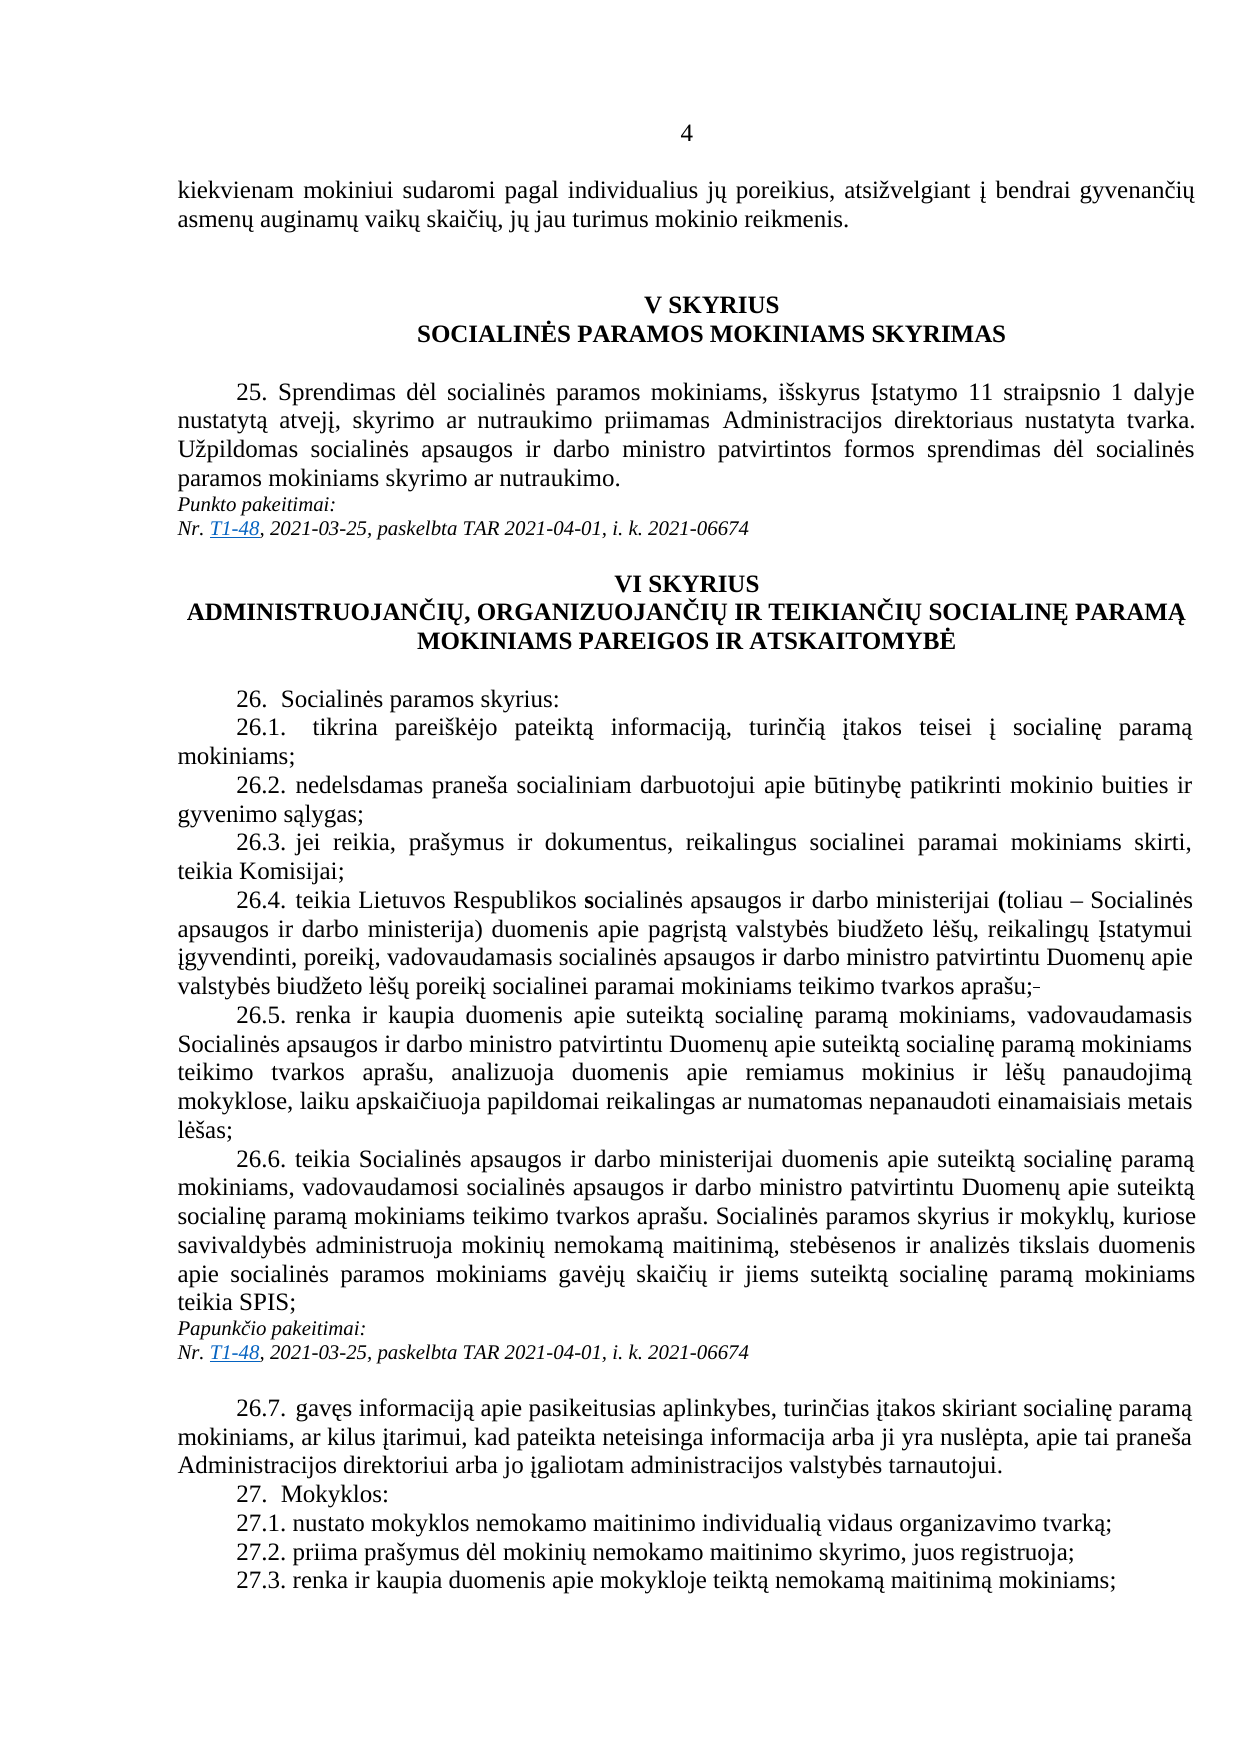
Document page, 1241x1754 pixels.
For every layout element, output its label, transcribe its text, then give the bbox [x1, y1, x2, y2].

text 26.3. jei reikia, prašymus ir dokumentus, reikalingus socialinei paramai mokiniams skirti, teikia Komisijai; [177, 827, 1193, 885]
text ADMINISTRUOJANČIŲ, ORGANIZUOJANČIŲ IR TEIKIANČIŲ SOCIALINĘ PARAMĄ MOKINIAMS PAREIGOS IR ATSKAITOMYBĖ [177, 597, 1196, 655]
text 27. Mokyklos: [236, 1479, 1193, 1508]
text 25. Sprendimas dėl socialinės paramos mokiniams, išskyrus Įstatymo 11 straipsnio 1 dalyje nustatytą atvejį, skyrimo ar nutraukimo priimamas Administracijos direktoriaus nustatyta tvarka. Užpildomas socialinės apsaugos ir darbo ministro patvirtintos formos sprendimas dėl socialinės paramos mokiniams skyrimo ar nutraukimo. [177, 377, 1196, 492]
text 26.7. gavęs informaciją apie pasikeitusias aplinkybes, turinčias įtakos skiriant socialinę paramą mokiniams, ar kilus įtarimui, kad pateikta neteisinga informacija arba ji yra nuslėpta, apie tai praneša Administracijos direktoriui arba jo įgaliotam administracijos valstybės tarnautojui. [177, 1393, 1193, 1479]
text 26.5. renka ir kaupia duomenis apie suteiktą socialinę paramą mokiniams, vadovaudamasis Socialinės apsaugos ir darbo ministro patvirtintu Duomenų apie suteiktą socialinę paramą mokiniams teikimo tvarkos aprašu, analizuoja duomenis apie remiamus mokinius ir lėšų panaudojimą mokyklose, laiku apskaičiuoja papildomai reikalingas ar numatomas nepanaudoti einamaisiais metais lėšas; [177, 1000, 1193, 1144]
text 26.4. teikia Lietuvos Respublikos socialinės apsaugos ir darbo ministerijai (toliau – Socialinės apsaugos ir darbo ministerija) duomenis apie pagrįstą valstybės biudžeto lėšų, reikalingų Įstatymui įgyvendinti, poreikį, vadovaudamasis socialinės apsaugos ir darbo ministro patvirtintu Duomenų apie valstybės biudžeto lėšų poreikį socialinei paramai mokiniams teikimo tvarkos aprašu; [177, 885, 1193, 1000]
text VI SKYRIUS [177, 569, 1196, 597]
text 27.1. nustato mokyklos nemokamo maitinimo individualią vidaus organizavimo tvarką; [177, 1508, 1196, 1537]
text 26.6. teikia Socialinės apsaugos ir darbo ministerijai duomenis apie suteiktą socialinę paramą mokiniams, vadovaudamosi socialinės apsaugos ir darbo ministro patvirtintu Duomenų apie suteiktą socialinę paramą mokiniams teikimo tvarkos aprašu. Socialinės paramos skyrius ir mokyklų, kuriose savivaldybės administruoja mokinių nemokamą maitinimą, stebėsenos ir analizės tikslais duomenis apie socialinės paramos mokiniams gavėjų skaičių ir jiems suteiktą socialinę paramą mokiniams teikia SPIS; [177, 1144, 1196, 1316]
text Nr. T1-48, 2021-03-25, paskelbta TAR 2021-04-01, i. k. 2021-06674 [177, 1340, 1196, 1364]
text Nr. T1-48, 2021-03-25, paskelbta TAR 2021-04-01, i. k. 2021-06674 [177, 516, 1196, 540]
text 27.3. renka ir kaupia duomenis apie mokykloje teiktą nemokamą maitinimą mokiniams; [177, 1566, 1196, 1594]
text 27.2. priima prašymus dėl mokinių nemokamo maitinimo skyrimo, juos registruoja; [177, 1537, 1196, 1566]
text Punkto pakeitimai: [177, 492, 1196, 516]
text 26. Socialinės paramos skyrius: [177, 684, 1193, 712]
text 26.1. tikrina pareiškėjo pateiktą informaciją, turinčią įtakos teisei į socialinę paramą mokiniams; [177, 712, 1193, 770]
text kiekvienam mokiniui sudaromi pagal individualius jų poreikius, atsižvelgiant į bendrai gyvenančių asmenų auginamų vaikų skaičių, jų jau turimus mokinio reikmenis. [177, 176, 1196, 233]
text Papunkčio pakeitimai: [177, 1316, 1196, 1340]
text SOCIALINĖS PARAMOS MOKINIAMS SKYRIMAS [192, 319, 1193, 348]
text 26.2. nedelsdamas praneša socialiniam darbuotojui apie būtinybę patikrinti mokinio buities ir gyvenimo sąlygas; [177, 770, 1193, 827]
text V SKYRIUS [192, 291, 1193, 319]
